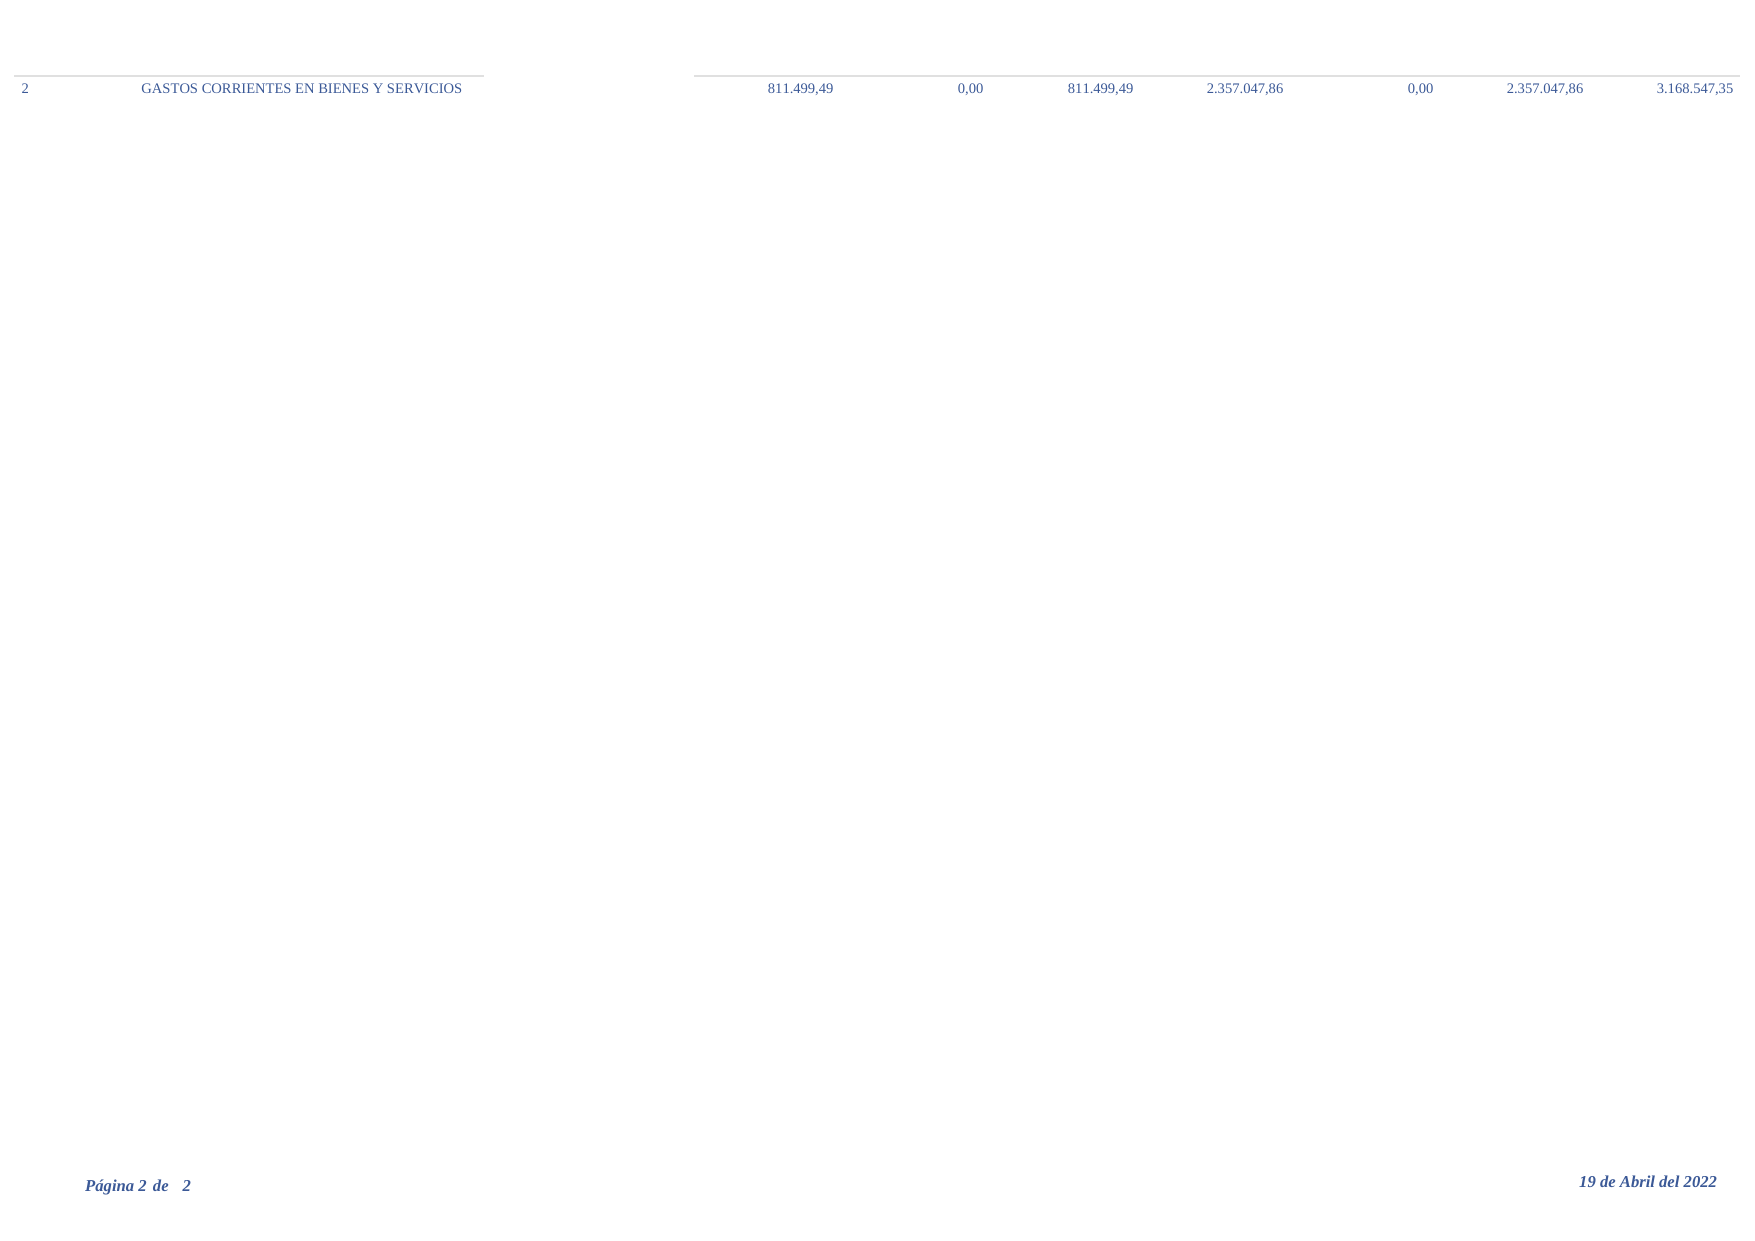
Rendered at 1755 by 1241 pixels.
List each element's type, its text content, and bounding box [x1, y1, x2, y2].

table_cell 2 [14, 77, 68, 106]
table_cell 0,00 [1346, 77, 1470, 106]
table_cell 2.357.047,86 [1470, 77, 1616, 106]
table_cell 2.357.047,86 [1144, 77, 1346, 106]
table_cell [484, 75, 694, 106]
table_cell 811.499,49 [694, 77, 896, 106]
table_cell 811.499,49 [1020, 77, 1144, 106]
table_cell 3.168.547,35 [1616, 77, 1740, 106]
table_cell 0,00 [896, 77, 1020, 106]
table_cell GASTOS CORRIENTES EN BIENES Y SERVICIOS [69, 77, 484, 106]
